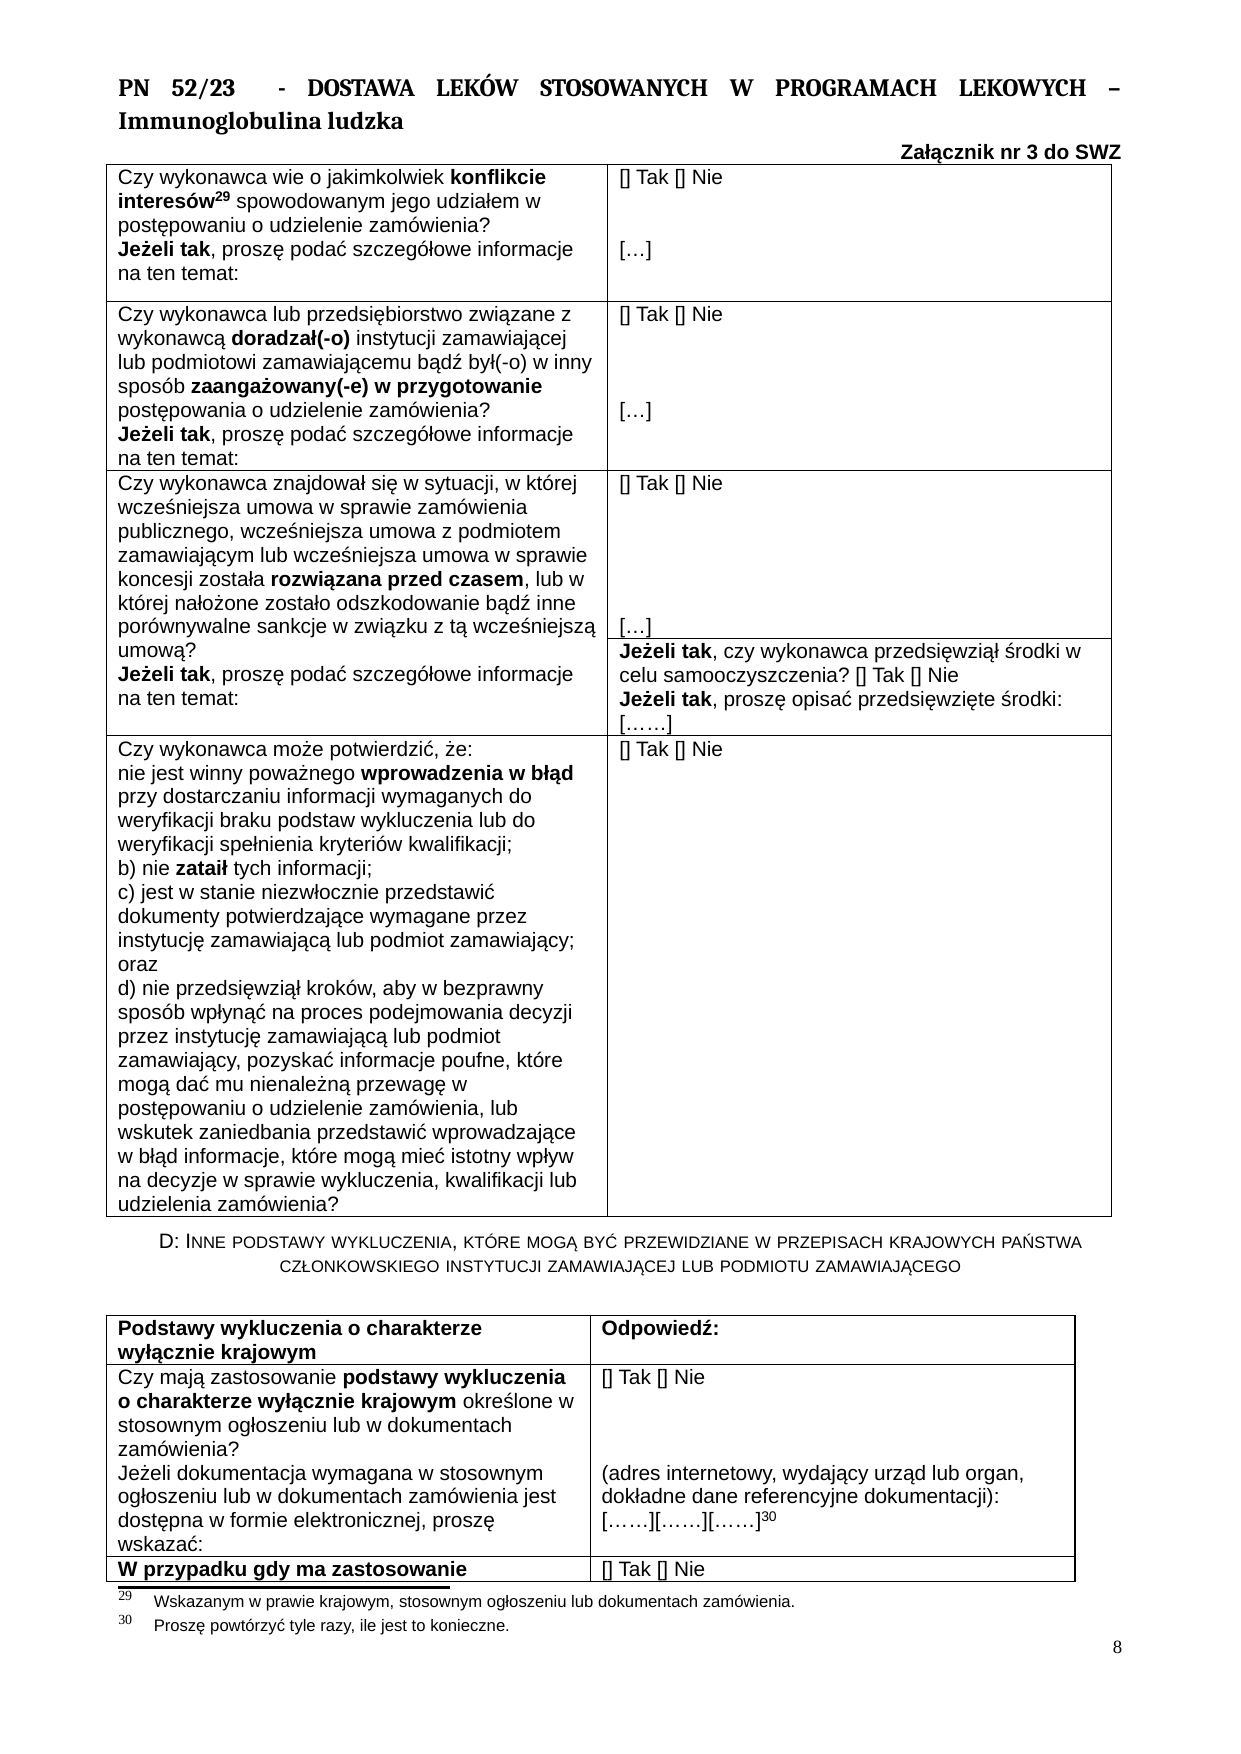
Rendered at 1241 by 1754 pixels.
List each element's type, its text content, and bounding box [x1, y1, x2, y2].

table_cell Czy wykonawca może potwierdzić, że: nie jest winny poważnego wprowadzenia w błąd przy dostarczaniu informacji wymaganych do weryfikacji braku podstaw wykluczenia lub do weryfikacji spełnienia kryteriów kwalifikacji; b) nie zataił tych informacji; c) jest w stanie niezwłocznie przedstawić dokumenty potwierdzające wymagane przez instytucję zamawiającą lub podmiot zamawiający; oraz d) nie przedsięwziął kroków, aby w bezprawny sposób wpłynąć na proces podejmowania decyzji przez instytucję zamawiającą lub podmiot zamawiający, pozyskać informacje poufne, które mogą dać mu nienależną przewagę w postępowaniu o udzielenie zamówienia, lub wskutek zaniedbania przedstawić wprowadzające w błąd informacje, które mogą mieć istotny wpływ na decyzje w sprawie wykluczenia, kwalifikacji lub udzielenia zamówienia? [107, 736, 607, 1216]
table_cell [] Tak [] Nie [608, 736, 1111, 1216]
table_cell Czy mają zastosowanie podstawy wykluczenia o charakterze wyłącznie krajowym określone w stosownym ogłoszeniu lub w dokumentach zamówienia? Jeżeli dokumentacja wymagana w stosownym ogłoszeniu lub w dokumentach zamówienia jest dostępna w formie elektronicznej, proszę wskazać: [107, 1365, 590, 1556]
table_cell Czy wykonawca lub przedsiębiorstwo związane z wykonawcą doradzał(-o) instytucji zamawiającej lub podmiotowi zamawiającemu bądź był(-o) w inny sposób zaangażowany(-e) w przygotowanie postępowania o udzielenie zamówienia? Jeżeli tak, proszę podać szczegółowe informacje na ten temat: [107, 302, 607, 469]
table_cell Jeżeli tak, czy wykonawca przedsięwziął środki w celu samooczyszczenia? [] Tak [] Nie Jeżeli tak, proszę opisać przedsięwzięte środki: [……] [608, 639, 1111, 735]
table_cell [] Tak [] Nie […] [608, 165, 1111, 301]
table_header Podstawy wykluczenia o charakterze wyłącznie krajowym [107, 1316, 590, 1363]
table_cell Czy wykonawca znajdował się w sytuacji, w której wcześniejsza umowa w sprawie zamówienia publicznego, wcześniejsza umowa z podmiotem zamawiającym lub wcześniejsza umowa w sprawie koncesji została rozwiązana przed czasem, lub w której nałożone zostało odszkodowanie bądź inne porównywalne sankcje w związku z tą wcześniejszą umową? Jeżeli tak, proszę podać szczegółowe informacje na ten temat: [107, 471, 607, 735]
table_cell W przypadku gdy ma zastosowanie [107, 1557, 590, 1581]
table_cell [] Tak [] Nie […] [608, 471, 1111, 638]
table_cell [] Tak [] Nie [591, 1557, 1074, 1581]
table_cell [] Tak [] Nie (adres internetowy, wydający urząd lub organ, dokładne dane referencyjne dokumentacji): [……][……][……] [591, 1365, 1074, 1556]
table_cell Czy wykonawca wie o jakimkolwiek konflikcie interesów spowodowanym jego udziałem w postępowaniu o udzielenie zamówienia? Jeżeli tak, proszę podać szczegółowe informacje na ten temat: [107, 165, 607, 301]
table_header Odpowiedź: [591, 1316, 1074, 1363]
table_cell [] Tak [] Nie […] [608, 302, 1111, 469]
title D: Inne podstawy wykluczenia, które mogą być przewidziane w przepisach krajowych państwa członkowskiego instytucji zamawiającej lub podmiotu zamawiającego [118, 1229, 1122, 1277]
